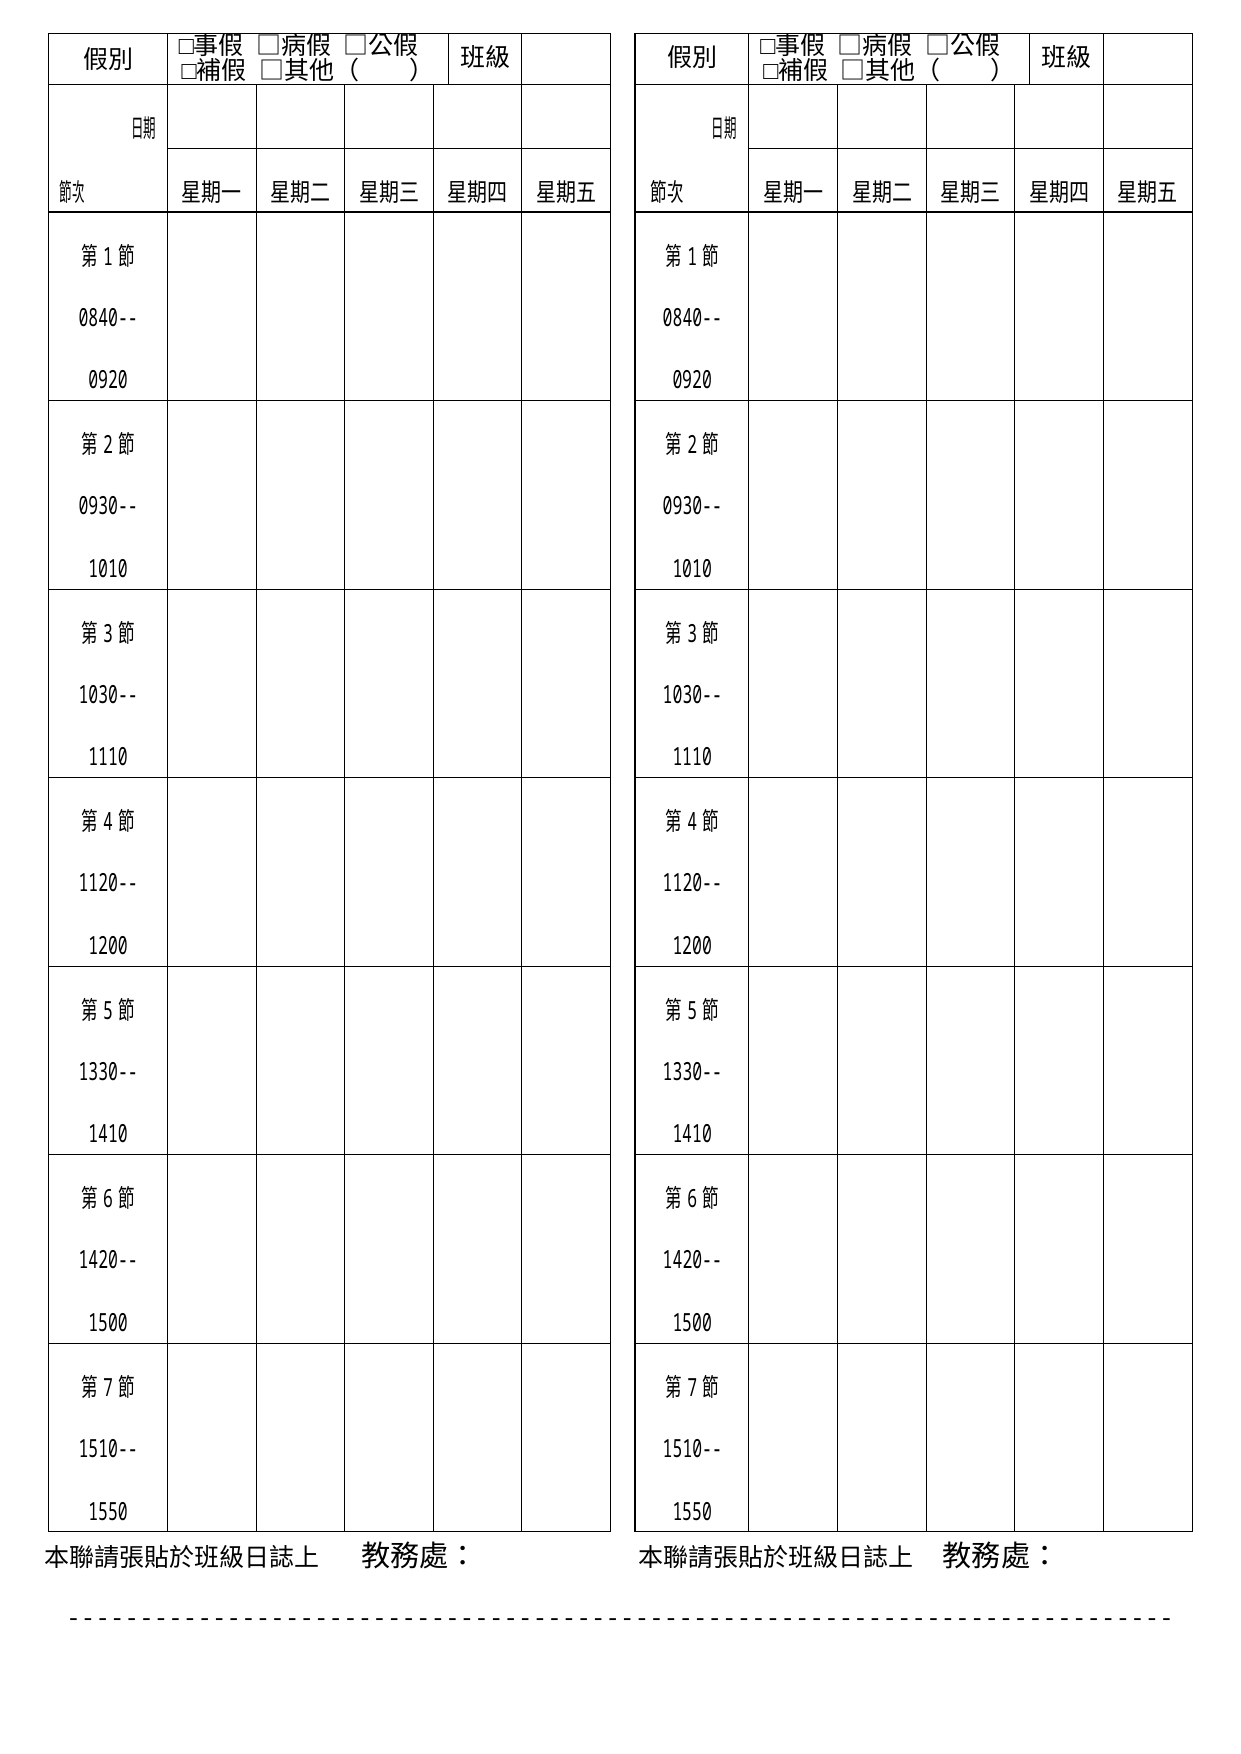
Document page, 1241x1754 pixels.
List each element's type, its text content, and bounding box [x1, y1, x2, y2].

table_cell [345, 1344, 433, 1531]
table_cell [1015, 778, 1103, 966]
table_cell [345, 85, 433, 148]
table_cell □事假 □病假 □公假 □補假 □其他（ ） [168, 34, 448, 84]
table_cell [434, 213, 521, 400]
table_cell [1015, 85, 1103, 148]
table_cell [345, 213, 433, 400]
table_cell 星期四 [1015, 149, 1103, 211]
table_cell [168, 213, 256, 400]
table_cell [1104, 778, 1192, 966]
text - - - - - - - - - - - - - - - - - - - - - - - - - - - - - - - - - - - - - - - - - - - - - - - - - - - - - - - - - - - - - - - - - - - - - - - - - - - - [29, 1574, 1211, 1637]
table_cell 第4節 1120--1200 [49, 778, 167, 966]
table_cell 第6節 1420--1500 [636, 1155, 748, 1343]
table_cell [434, 1344, 521, 1531]
table_cell 日期 [699, 85, 748, 148]
table_cell [749, 590, 837, 777]
text 本聯請張貼於班級日誌上 教務處： 本聯請張貼於班級日誌上 教務處： [29, 1532, 1211, 1574]
table_cell [1104, 590, 1192, 777]
table_cell [257, 967, 344, 1154]
table_cell [636, 85, 699, 148]
table_cell [257, 590, 344, 777]
table_cell [1104, 213, 1192, 400]
table_cell [927, 1344, 1014, 1531]
table_cell [749, 85, 837, 148]
table_cell [168, 1344, 256, 1531]
table_cell [1015, 967, 1103, 1154]
table_cell 星期四 [434, 149, 521, 211]
table_cell [522, 85, 610, 148]
table_cell [749, 1344, 837, 1531]
table_cell 第6節 1420--1500 [49, 1155, 167, 1343]
table_cell [1104, 34, 1192, 84]
table_cell [749, 778, 837, 966]
table_cell [927, 967, 1014, 1154]
table_cell [522, 1155, 610, 1343]
table_cell [1015, 1155, 1103, 1343]
table_cell 日期 [106, 85, 167, 148]
table_cell 星期二 [257, 149, 344, 211]
table_cell [257, 778, 344, 966]
table_cell 假別 [636, 34, 748, 84]
table_cell [345, 1155, 433, 1343]
table_cell [522, 401, 610, 588]
table_cell [522, 778, 610, 966]
table_cell 節次 [49, 148, 106, 211]
table_cell [1104, 401, 1192, 588]
table_cell [838, 85, 926, 148]
table_cell [749, 967, 837, 1154]
table_cell 星期一 [168, 149, 256, 211]
table_cell 第5節 1330--1410 [49, 967, 167, 1154]
table_cell 假別 [49, 34, 167, 84]
table_cell 班級 [449, 34, 521, 84]
table_cell [168, 85, 256, 148]
table_cell [927, 590, 1014, 777]
table_cell [345, 778, 433, 966]
table_cell 星期二 [838, 149, 926, 211]
table_cell [611, 33, 634, 84]
table_cell [257, 85, 344, 148]
table_cell [927, 1155, 1014, 1343]
table_cell 第7節 1510--1550 [636, 1344, 748, 1531]
table_cell [927, 401, 1014, 588]
table_cell 第4節 1120--1200 [636, 778, 748, 966]
table_cell [1015, 1344, 1103, 1531]
table_cell [168, 967, 256, 1154]
table_cell [434, 1155, 521, 1343]
table_cell [927, 85, 1014, 148]
table_cell [838, 590, 926, 777]
table_cell [434, 401, 521, 588]
table_cell 星期一 [749, 149, 837, 211]
table_cell [257, 1155, 344, 1343]
table_cell 節次 [636, 148, 699, 211]
table_cell [522, 213, 610, 400]
table_cell [1104, 85, 1192, 148]
table_cell [611, 84, 634, 1531]
table_cell [1015, 401, 1103, 588]
table_cell [168, 1155, 256, 1343]
table_cell [838, 213, 926, 400]
table_cell 星期五 [1104, 149, 1192, 211]
table_cell [749, 213, 837, 400]
table_cell [49, 85, 106, 148]
table_cell [838, 401, 926, 588]
table_cell [257, 213, 344, 400]
table_cell 第2節 0930--1010 [636, 401, 748, 588]
table_cell 星期三 [345, 149, 433, 211]
table_cell □事假 □病假 □公假 □補假 □其他（ ） [749, 34, 1029, 84]
table_cell [838, 1344, 926, 1531]
table_cell 第3節 1030--1110 [636, 590, 748, 777]
table_cell [106, 148, 167, 211]
table_cell [749, 401, 837, 588]
table_cell [345, 401, 433, 588]
table_cell [168, 590, 256, 777]
table_cell 第3節 1030--1110 [49, 590, 167, 777]
table_cell 第1節 0840--0920 [636, 213, 748, 400]
table_cell [434, 85, 521, 148]
table_cell 第1節 0840--0920 [49, 213, 167, 400]
table_cell [522, 590, 610, 777]
table_cell [168, 401, 256, 588]
table_cell [1104, 967, 1192, 1154]
table_cell [1015, 590, 1103, 777]
table_cell 第2節 0930--1010 [49, 401, 167, 588]
table_cell 班級 [1030, 34, 1103, 84]
table_cell [434, 590, 521, 777]
table_cell [257, 1344, 344, 1531]
table_cell 星期五 [522, 149, 610, 211]
table_cell [434, 778, 521, 966]
table_cell [522, 1344, 610, 1531]
table_cell 第7節 1510--1550 [49, 1344, 167, 1531]
table_cell [749, 1155, 837, 1343]
table_cell [838, 778, 926, 966]
table_cell [838, 1155, 926, 1343]
table_cell [522, 967, 610, 1154]
table_cell [927, 213, 1014, 400]
table_cell 星期三 [927, 149, 1014, 211]
table_cell [522, 34, 610, 84]
table_cell [927, 778, 1014, 966]
table_cell [838, 967, 926, 1154]
table_cell 第5節 1330--1410 [636, 967, 748, 1154]
table_cell [1104, 1155, 1192, 1343]
table_cell [345, 590, 433, 777]
table_cell [257, 401, 344, 588]
table_cell [434, 967, 521, 1154]
table_cell [699, 148, 748, 211]
table_cell [1104, 1344, 1192, 1531]
table_cell [1015, 213, 1103, 400]
table_cell [345, 967, 433, 1154]
table_cell [168, 778, 256, 966]
